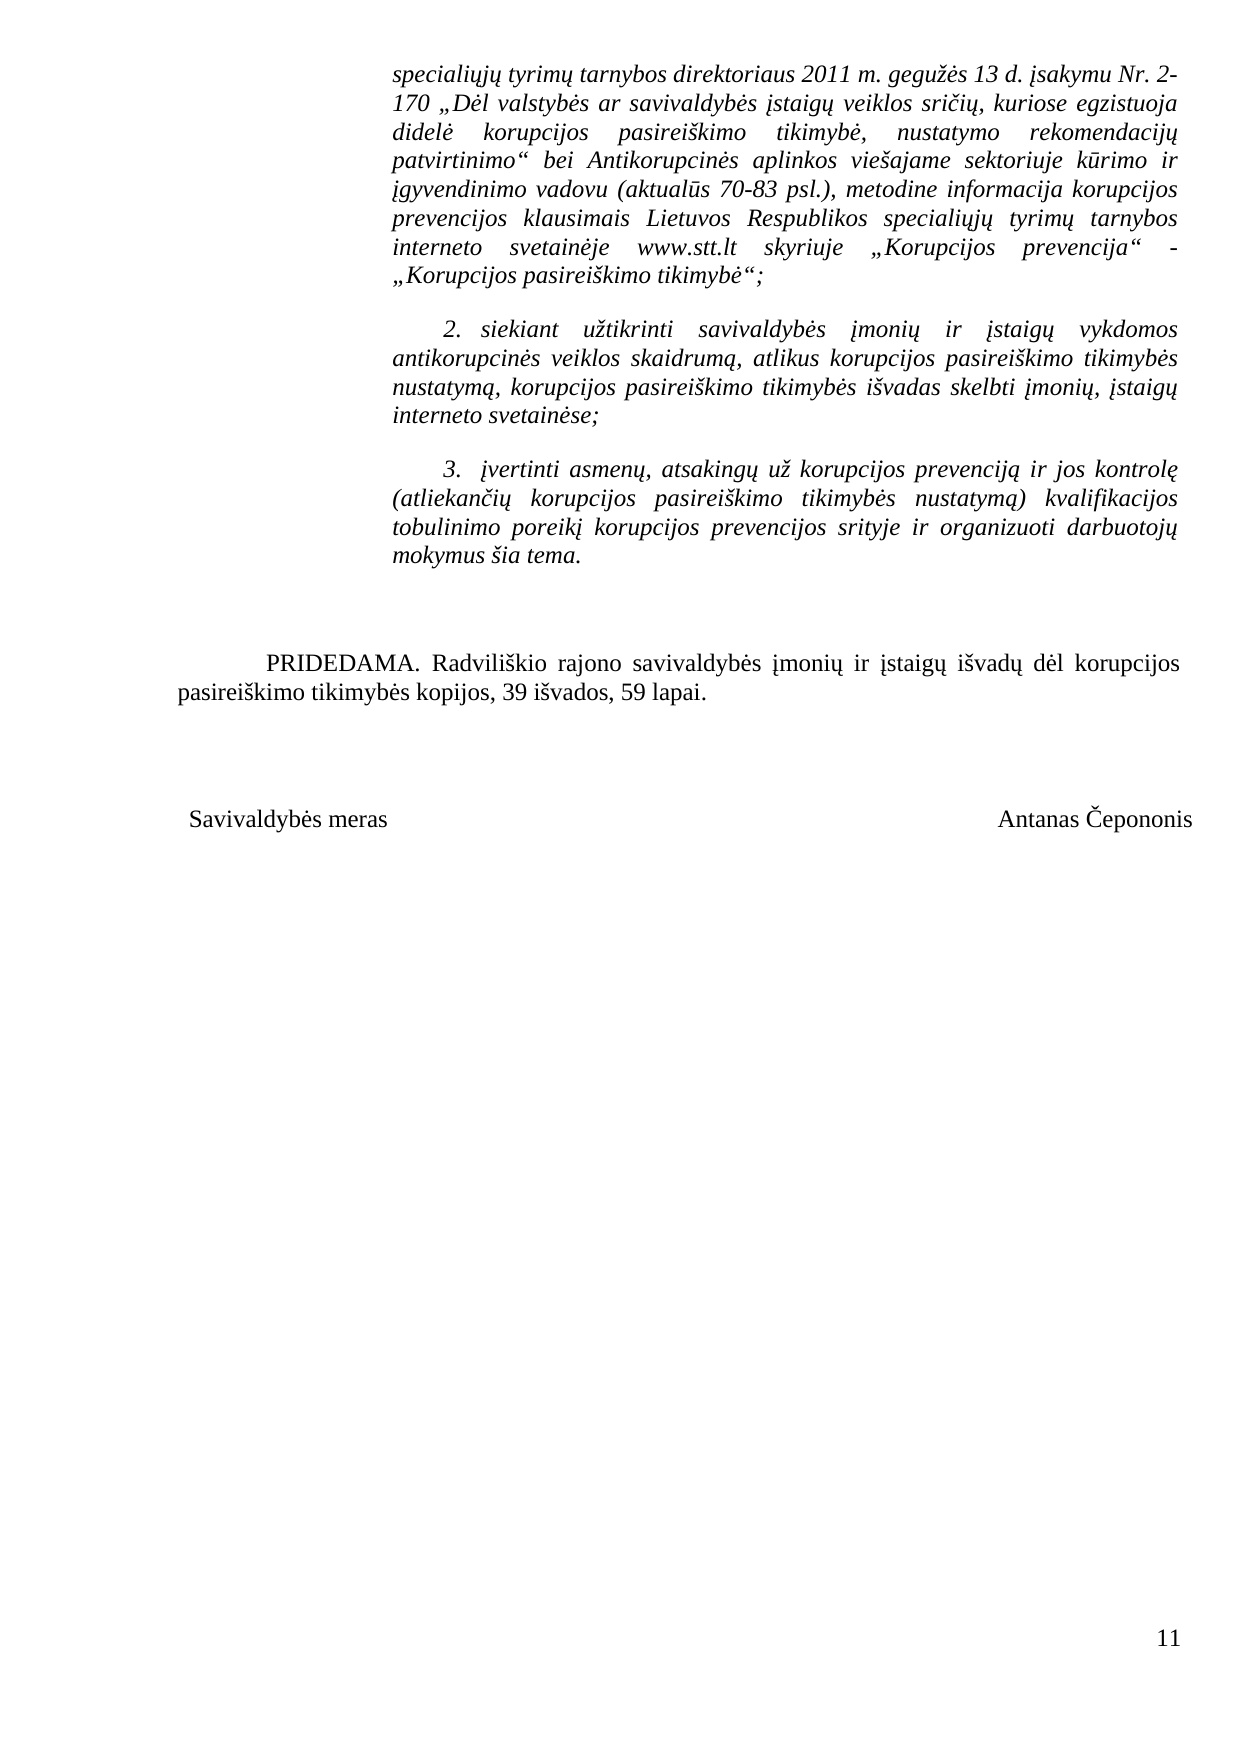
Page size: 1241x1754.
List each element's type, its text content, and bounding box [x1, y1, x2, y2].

table_header Antanas Čepononis [690, 804, 1204, 862]
text Pridedama. Radviliškio rajono savivaldybės įmonių ir įstaigų išvadų dėl korupcijos pasireiškimo tikimybės kopijos, 39 išvados, 59 lapai. [177, 648, 1181, 705]
table_header Savivaldybės meras [177, 804, 690, 862]
list įvertinti asmenų, atsakingų už korupcijos prevenciją ir jos kontrolę (atliekančių korupcijos pasireiškimo tikimybės nustatymą) kvalifikacijos tobulinimo poreikį korupcijos prevencijos srityje ir organizuoti darbuotojų mokymus šia tema. [354, 454, 1181, 569]
list specialiųjų tyrimų tarnybos direktoriaus 2011 m. gegužės 13 d. įsakymu Nr. 2-170 „Dėl valstybės ar savivaldybės įstaigų veiklos sričių, kuriose egzistuoja didelė korupcijos pasireiškimo tikimybė, nustatymo rekomendacijų patvirtinimo“ bei Antikorupcinės aplinkos viešajame sektoriuje kūrimo ir įgyvendinimo vadovu (aktualūs 70-83 psl.), metodine informacija korupcijos prevencijos klausimais Lietuvos Respublikos specialiųjų tyrimų tarnybos interneto svetainėje www.stt.lt skyriuje „Korupcijos prevencija“ - „Korupcijos pasireiškimo tikimybė“; [354, 59, 1181, 289]
list siekiant užtikrinti savivaldybės įmonių ir įstaigų vykdomos antikorupcinės veiklos skaidrumą, atlikus korupcijos pasireiškimo tikimybės nustatymą, korupcijos pasireiškimo tikimybės išvadas skelbti įmonių, įstaigų interneto svetainėse; [354, 314, 1181, 429]
